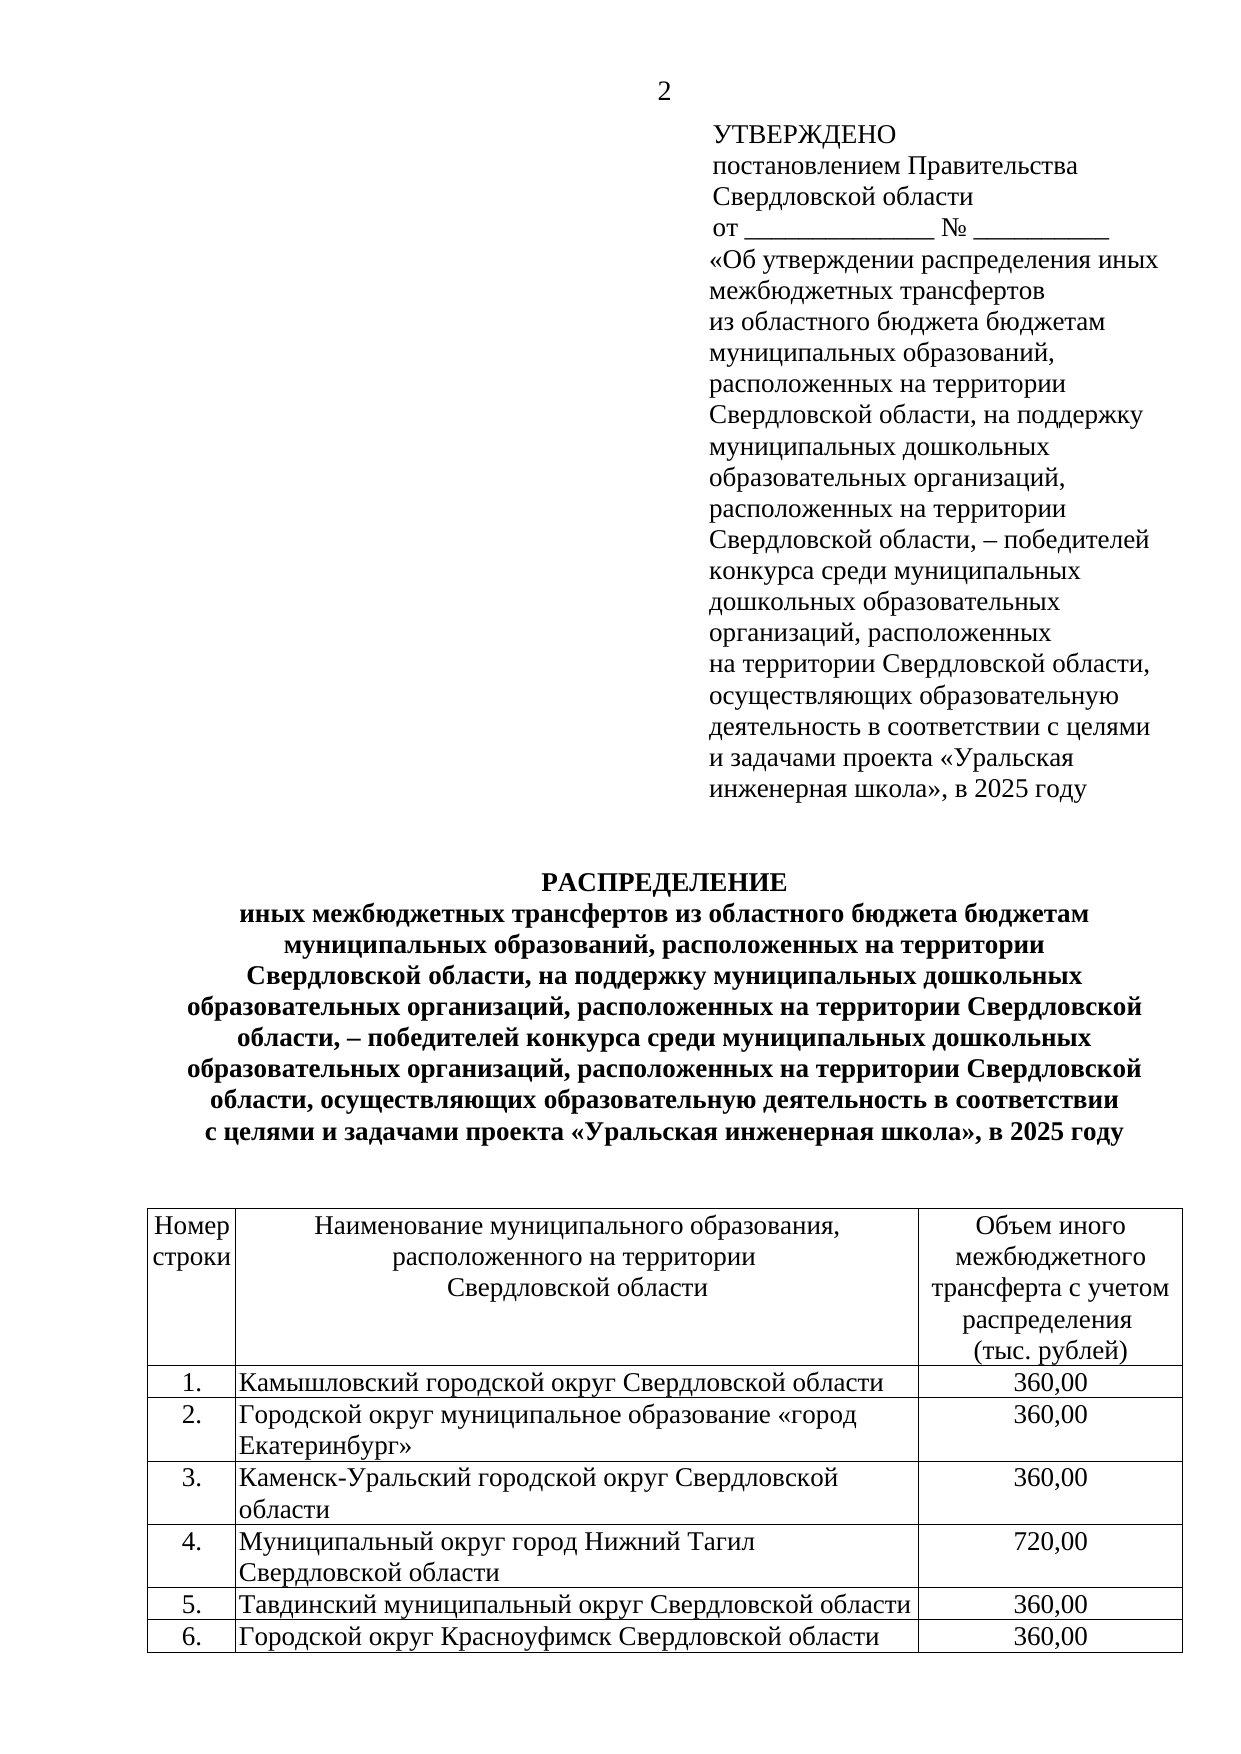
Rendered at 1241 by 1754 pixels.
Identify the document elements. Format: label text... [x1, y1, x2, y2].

table_cell Муниципальный округ город Нижний Тагил Свердловской области [236, 1525, 918, 1587]
table_cell 360,00 [919, 1462, 1182, 1524]
table_cell 360,00 [919, 1366, 1182, 1397]
table_cell 360,00 [919, 1620, 1182, 1652]
table_header Объем иного межбюджетного трансферта с учетом распределения (тыс. рублей) [919, 1209, 1182, 1365]
table_header УТВЕРЖДЕНО постановлением Правительства Свердловской области от ______________ № __________ «Об утверждении распределения иных межбюджетных трансфертов из областного бюджета бюджетам муниципальных образований, расположенных на территории Свердловской области, на поддержку муниципальных дошкольных образовательных организаций, расположенных на территории Свердловской области, – победителей конкурса среди муниципальных дошкольных образовательных организаций, расположенных на территории Свердловской области, осуществляющих образовательную деятельность в соответствии с целями и задачами проекта «Уральская инженерная школа», в 2025 году [634, 118, 1181, 803]
table_cell Каменск-Уральский городской округ Свердловской области [236, 1462, 918, 1524]
table_cell Городской округ Красноуфимск Свердловской области [236, 1620, 918, 1652]
table_cell 3. [148, 1462, 235, 1524]
table_header Номер строки [148, 1209, 235, 1365]
table_cell 4. [148, 1525, 235, 1587]
table_cell 360,00 [919, 1398, 1182, 1461]
table_cell 720,00 [919, 1525, 1182, 1587]
table_cell Тавдинский муниципальный округ Свердловской области [236, 1588, 918, 1619]
table_cell 360,00 [919, 1588, 1182, 1619]
table_cell Городской округ муниципальное образование «город Екатеринбург» [236, 1398, 918, 1461]
table_cell 6. [148, 1620, 235, 1652]
table_cell Камышловский городской округ Свердловской области [236, 1366, 918, 1397]
text РАСПРЕДЕЛЕНИЕ иных межбюджетных трансфертов из областного бюджета бюджетам муниципальных образований, расположенных на территории Свердловской области, на поддержку муниципальных дошкольных образовательных организаций, расположенных на территории Свердловской области, – победителей конкурса среди муниципальных дошкольных образовательных организаций, расположенных на территории Свердловской области, осуществляющих образовательную деятельность в соответствии с целями и задачами проекта «Уральская инженерная школа», в 2025 году [148, 866, 1181, 1146]
table_cell 1. [148, 1366, 235, 1397]
table_header Наименование муниципального образования, расположенного на территории Свердловской области [236, 1209, 918, 1365]
table_cell 5. [148, 1588, 235, 1619]
table_cell 2. [148, 1398, 235, 1461]
